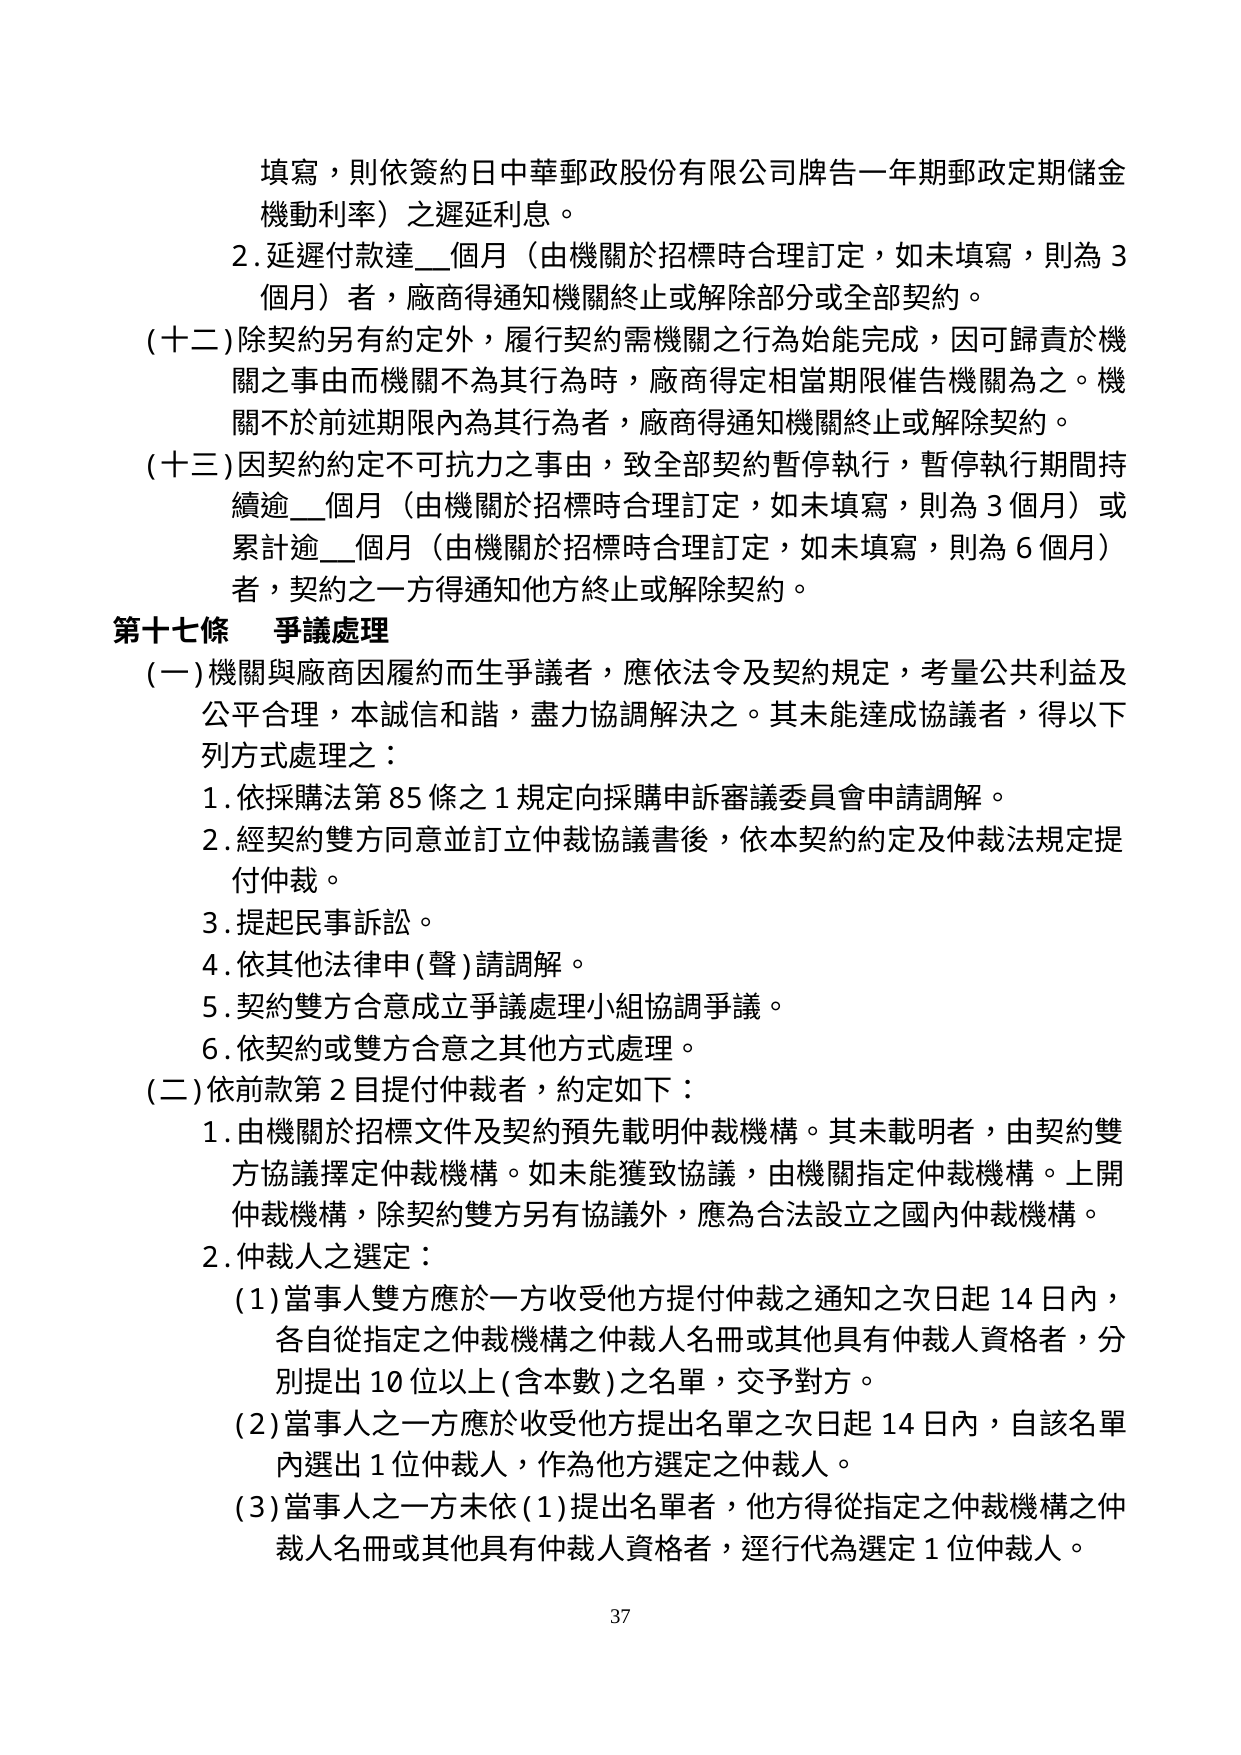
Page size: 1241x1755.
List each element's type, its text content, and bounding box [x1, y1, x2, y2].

text 第十七條 爭議處理 [112, 608, 1128, 650]
text (2)當事人之一方應於收受他方提出名單之次日起14日內，自該名單內選出1位仲裁人，作為他方選定之仲裁人。 [231, 1401, 1128, 1484]
text (十二)除契約另有約定外，履行契約需機關之行為始能完成，因可歸責於機關之事由而機關不為其行為時，廠商得定相當期限催告機關為之。機關不於前述期限內為其行為者，廠商得通知機關終止或解除契約。 [142, 317, 1128, 442]
text 1.由機關於招標文件及契約預先載明仲裁機構。其未載明者，由契約雙方協議擇定仲裁機構。如未能獲致協議，由機關指定仲裁機構。上開仲裁機構，除契約雙方另有協議外，應為合法設立之國內仲裁機構。 [201, 1109, 1125, 1234]
text 2.經契約雙方同意並訂立仲裁協議書後，依本契約約定及仲裁法規定提付仲裁。 [201, 817, 1125, 900]
text 填寫，則依簽約日中華郵政股份有限公司牌告一年期郵政定期儲金機動利率）之遲延利息。 [231, 150, 1128, 233]
text 6.依契約或雙方合意之其他方式處理。 [201, 1026, 1125, 1067]
text 3.提起民事訴訟。 [201, 900, 1125, 942]
text (十三)因契約約定不可抗力之事由，致全部契約暫停執行，暫停執行期間持續逾__個月（由機關於招標時合理訂定，如未填寫，則為3個月）或累計逾__個月（由機關於招標時合理訂定，如未填寫，則為6個月）者，契約之一方得通知他方終止或解除契約。 [142, 442, 1128, 608]
text 1.依採購法第85條之1規定向採購申訴審議委員會申請調解。 [201, 775, 1125, 817]
text (二)依前款第2目提付仲裁者，約定如下： [142, 1067, 1128, 1109]
text (3)當事人之一方未依(1)提出名單者，他方得從指定之仲裁機構之仲裁人名冊或其他具有仲裁人資格者，逕行代為選定1位仲裁人。 [231, 1484, 1128, 1567]
text 5.契約雙方合意成立爭議處理小組協調爭議。 [201, 983, 1128, 1026]
text (一)機關與廠商因履約而生爭議者，應依法令及契約規定，考量公共利益及公平合理，本誠信和諧，盡力協調解決之。其未能達成協議者，得以下列方式處理之： [142, 650, 1128, 775]
text (1)當事人雙方應於一方收受他方提付仲裁之通知之次日起14日內，各自從指定之仲裁機構之仲裁人名冊或其他具有仲裁人資格者，分別提出10位以上(含本數)之名單，交予對方。 [231, 1276, 1128, 1401]
text 2.仲裁人之選定： [201, 1234, 1125, 1276]
text 2.延遲付款達__個月（由機關於招標時合理訂定，如未填寫，則為3個月）者，廠商得通知機關終止或解除部分或全部契約。 [231, 233, 1128, 317]
text 4.依其他法律申(聲)請調解。 [201, 942, 1125, 983]
